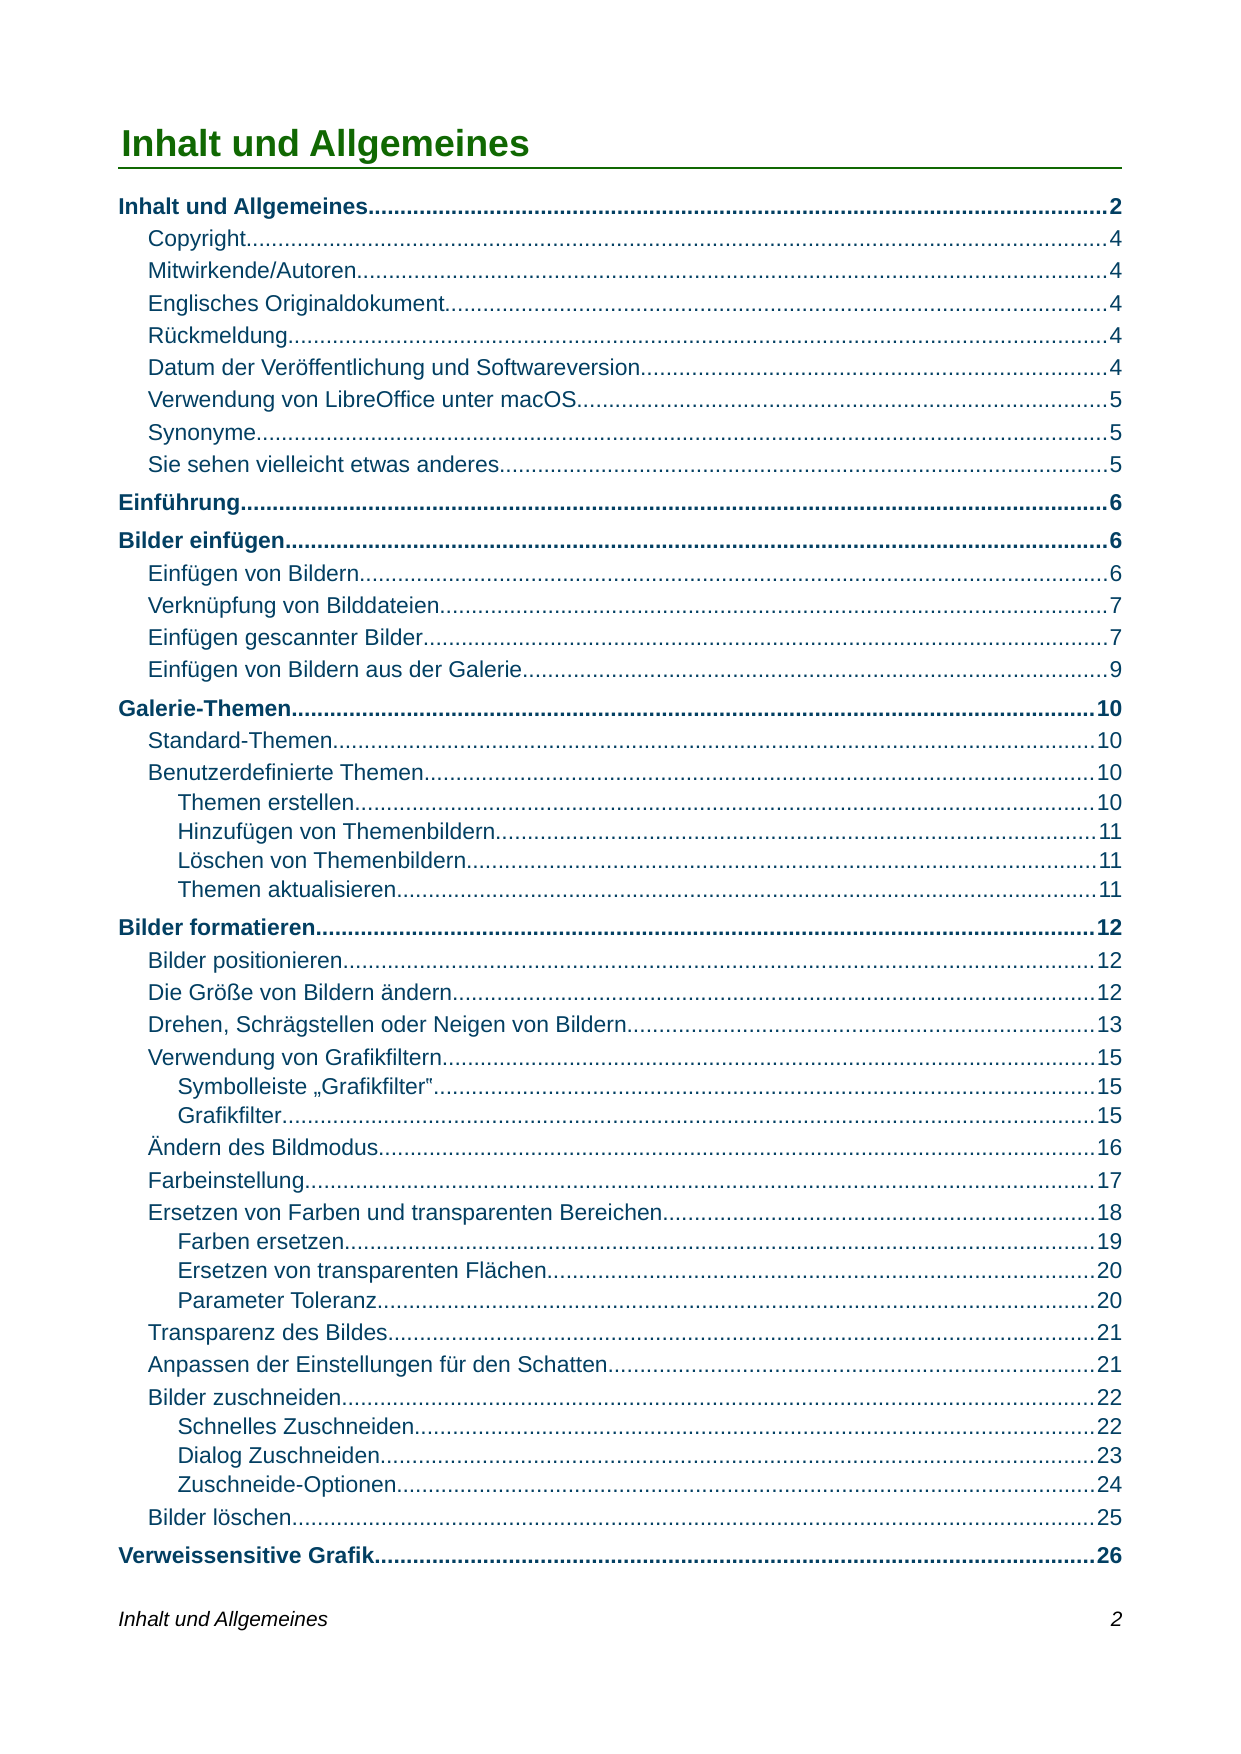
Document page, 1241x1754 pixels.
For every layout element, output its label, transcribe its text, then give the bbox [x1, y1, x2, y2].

text Verknüpfung von Bilddateien 7 [148, 592, 1122, 618]
text Einführung 6 [118, 489, 1122, 516]
text Inhalt und Allgemeines 2 [118, 193, 1122, 219]
text Zuschneide-Optionen 24 [177, 1471, 1122, 1498]
text Galerie-Themen 10 [118, 694, 1122, 721]
text Drehen, Schrägstellen oder Neigen von Bildern 13 [148, 1011, 1122, 1038]
text Farben ersetzen 19 [177, 1228, 1122, 1254]
text Grafikfilter 15 [177, 1102, 1122, 1128]
text Synonyme 5 [148, 419, 1122, 445]
text Löschen von Themenbildern 11 [177, 847, 1122, 873]
text Benutzerdefinierte Themen 10 [148, 759, 1122, 786]
text Verwendung von Grafikfiltern 15 [148, 1043, 1122, 1070]
text Verwendung von LibreOffice unter macOS 5 [148, 386, 1122, 413]
text Einfügen gescannter Bilder 7 [148, 624, 1122, 651]
text Ändern des Bildmodus 16 [148, 1134, 1122, 1161]
text Bilder positionieren 12 [148, 947, 1122, 973]
text Bilder löschen 25 [148, 1504, 1122, 1530]
text Bilder zuschneiden 22 [148, 1384, 1122, 1410]
subtitle Inhalt und Allgemeines [118, 118, 1122, 167]
text Rückmeldung 4 [148, 322, 1122, 348]
text Die Größe von Bildern ändern 12 [148, 979, 1122, 1005]
text Transparenz des Bildes 21 [148, 1319, 1122, 1345]
text Themen aktualisieren 11 [177, 876, 1122, 903]
text Farbeinstellung 17 [148, 1167, 1122, 1193]
text Anpassen der Einstellungen für den Schatten 21 [148, 1351, 1122, 1378]
text Datum der Veröffentlichung und Softwareversion 4 [148, 354, 1122, 381]
text Hinzufügen von Themenbildern 11 [177, 818, 1122, 844]
text Schnelles Zuschneiden 22 [177, 1413, 1122, 1439]
text Standard-Themen 10 [148, 727, 1122, 753]
text Einfügen von Bildern aus der Galerie 9 [148, 656, 1122, 683]
text Parameter Toleranz 20 [177, 1287, 1122, 1313]
text Ersetzen von transparenten Flächen 20 [177, 1257, 1122, 1284]
text Verweissensitive Grafik 26 [118, 1542, 1122, 1568]
text Symbolleiste „Grafikfilter‟ 15 [177, 1073, 1122, 1099]
text Einfügen von Bildern 6 [148, 559, 1122, 586]
text Copyright 4 [148, 225, 1122, 251]
text Sie sehen vielleicht etwas anderes 5 [148, 451, 1122, 477]
text Themen erstellen 10 [177, 788, 1122, 815]
text Dialog Zuschneiden 23 [177, 1442, 1122, 1468]
text Bilder einfügen 6 [118, 527, 1122, 554]
text Bilder formatieren 12 [118, 914, 1122, 941]
text Englisches Originaldokument 4 [148, 289, 1122, 316]
text Ersetzen von Farben und transparenten Bereichen 18 [148, 1199, 1122, 1225]
text Mitwirkende/Autoren 4 [148, 257, 1122, 284]
